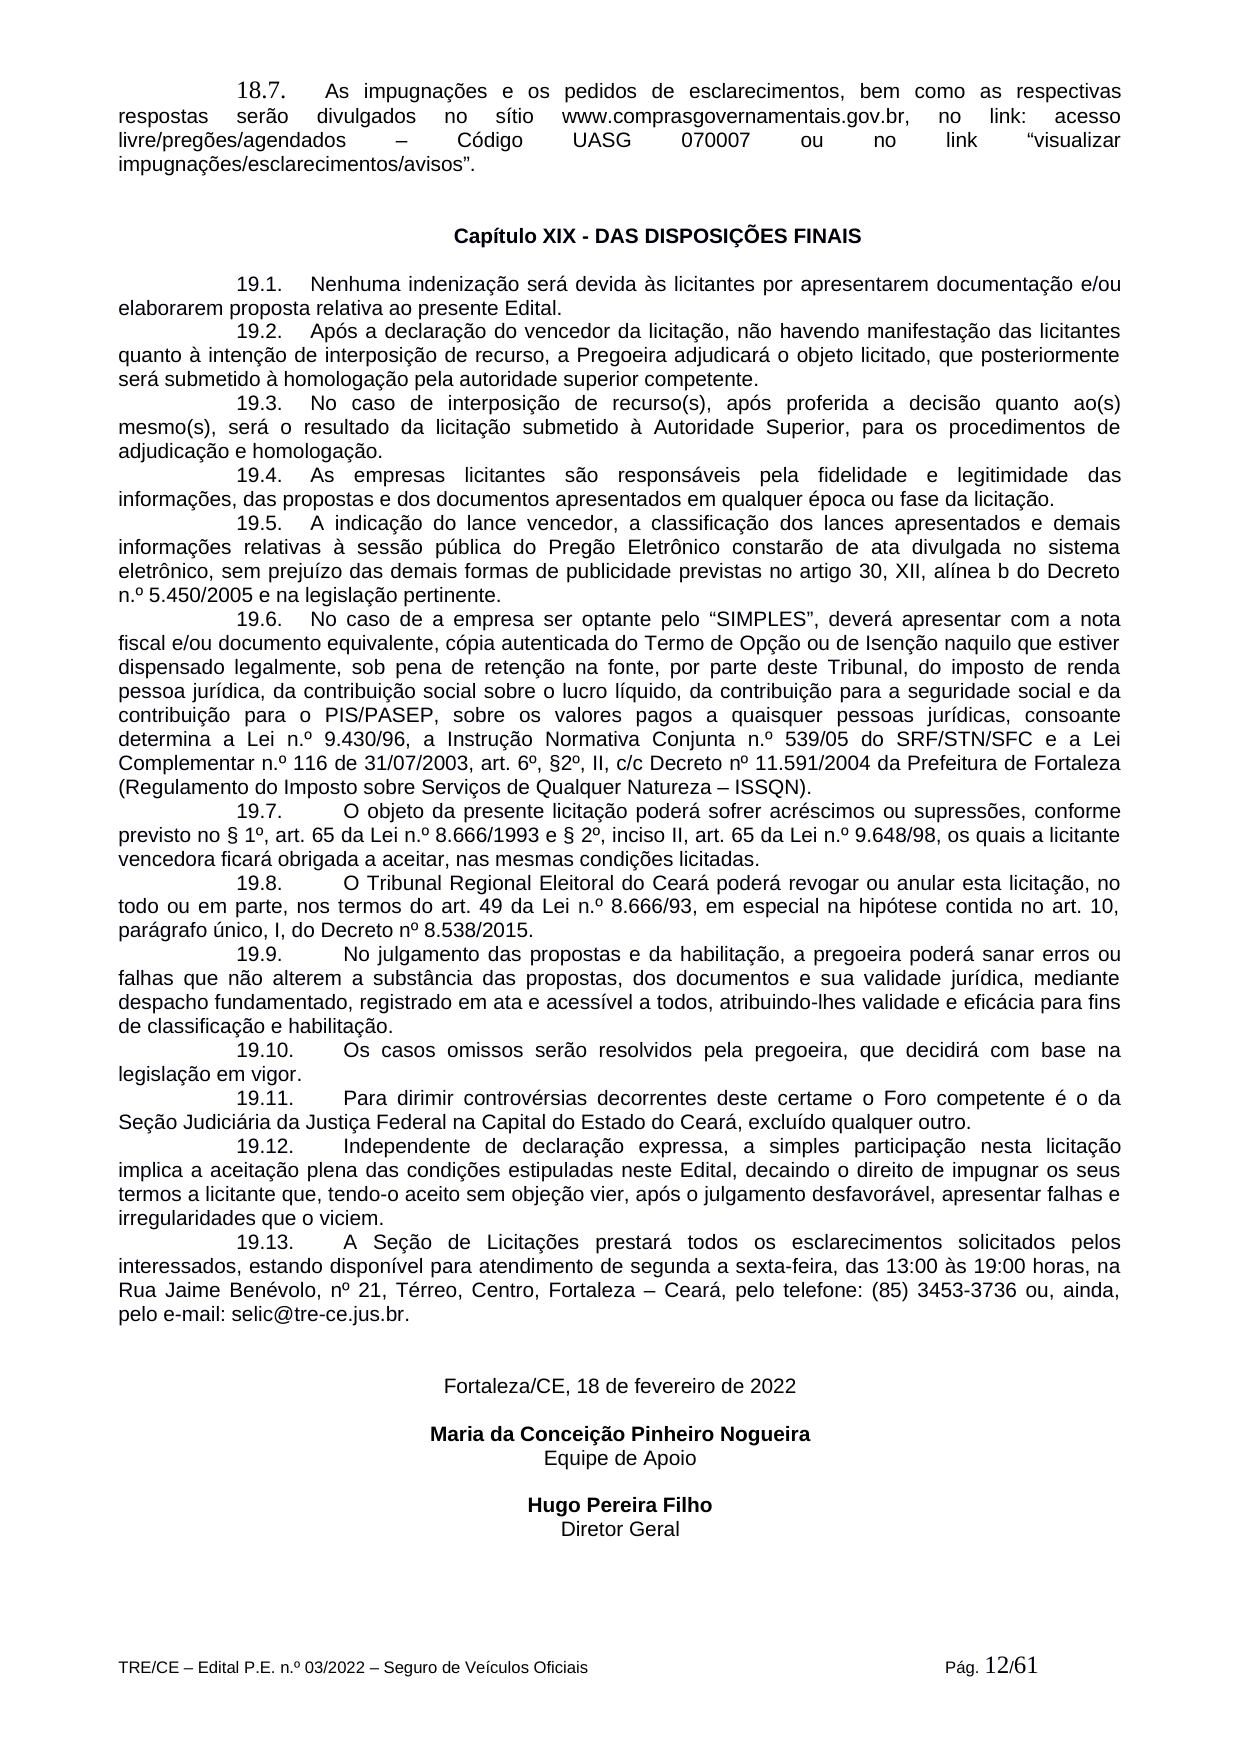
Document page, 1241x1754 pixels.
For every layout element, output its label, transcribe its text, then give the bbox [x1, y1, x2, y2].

list Os casos omissos serão resolvidos pela pregoeira, que decidirá com base na legislação em vigor. [118, 1038, 1122, 1086]
text Maria da Conceição Pinheiro Nogueira [118, 1421, 1122, 1445]
list O objeto da presente licitação poderá sofrer acréscimos ou supressões, conforme previsto no § 1º, art. 65 da Lei n.º 8.666/1993 e § 2º, inciso II, art. 65 da Lei n.º 9.648/98, os quais a licitante vencedora ficará obrigada a aceitar, nas mesmas condições licitadas. [118, 798, 1122, 870]
list No caso de a empresa ser optante pelo “SIMPLES”, deverá apresentar com a nota fiscal e/ou documento equivalente, cópia autenticada do Termo de Opção ou de Isenção naquilo que estiver dispensado legalmente, sob pena de retenção na fonte, por parte deste Tribunal, do imposto de renda pessoa jurídica, da contribuição social sobre o lucro líquido, da contribuição para a seguridade social e da contribuição para o PIS/PASEP, sobre os valores pagos a quaisquer pessoas jurídicas, consoante determina a Lei n.º 9.430/96, a Instrução Normativa Conjunta n.º 539/05 do SRF/STN/SFC e a Lei Complementar n.º 116 de 31/07/2003, art. 6º, §2º, II, c/c Decreto nº 11.591/2004 da Prefeitura de Fortaleza (Regulamento do Imposto sobre Serviços de Qualquer Natureza – ISSQN). [118, 607, 1122, 798]
list Independente de declaração expressa, a simples participação nesta licitação implica a aceitação plena das condições estipuladas neste Edital, decaindo o direito de impugnar os seus termos a licitante que, tendo-o aceito sem objeção vier, após o julgamento desfavorável, apresentar falhas e irregularidades que o viciem. [118, 1134, 1122, 1230]
text Equipe de Apoio [118, 1445, 1122, 1469]
list No julgamento das propostas e da habilitação, a pregoeira poderá sanar erros ou falhas que não alterem a substância das propostas, dos documentos e sua validade jurídica, mediante despacho fundamentado, registrado em ata e acessível a todos, atribuindo-lhes validade e eficácia para fins de classificação e habilitação. [118, 942, 1122, 1038]
list O Tribunal Regional Eleitoral do Ceará poderá revogar ou anular esta licitação, no todo ou em parte, nos termos do art. 49 da Lei n.º 8.666/93, em especial na hipótese contida no art. 10, parágrafo único, I, do Decreto nº 8.538/2015. [118, 870, 1122, 942]
list A Seção de Licitações prestará todos os esclarecimentos solicitados pelos interessados, estando disponível para atendimento de segunda a sexta-feira, das 13:00 às 19:00 horas, na Rua Jaime Benévolo, nº 21, Térreo, Centro, Fortaleza – Ceará, pelo telefone: (85) 3453-3736 ou, ainda, pelo e-mail: selic@tre-ce.jus.br. [118, 1230, 1122, 1326]
subtitle Capítulo XIX - DAS DISPOSIÇÕES FINAIS [118, 223, 1122, 247]
text Diretor Geral [118, 1517, 1122, 1541]
text Fortaleza/CE, 18 de fevereiro de 2022 [118, 1373, 1122, 1397]
list Nenhuma indenização será devida às licitantes por apresentarem documentação e/ou elaborarem proposta relativa ao presente Edital. [118, 271, 1122, 319]
list Para dirimir controvérsias decorrentes deste certame o Foro competente é o da Seção Judiciária da Justiça Federal na Capital do Estado do Ceará, excluído qualquer outro. [118, 1086, 1122, 1134]
list As impugnações e os pedidos de esclarecimentos, bem como as respectivas respostas serão divulgados no sítio www.comprasgovernamentais.gov.br, no link: acesso livre/pregões/agendados – Código UASG 070007 ou no link “visualizar impugnações/esclarecimentos/avisos”. [118, 75, 1122, 176]
text Hugo Pereira Filho [118, 1493, 1122, 1517]
list As empresas licitantes são responsáveis pela fidelidade e legitimidade das informações, das propostas e dos documentos apresentados em qualquer época ou fase da licitação. [118, 463, 1122, 511]
list No caso de interposição de recurso(s), após proferida a decisão quanto ao(s) mesmo(s), será o resultado da licitação submetido à Autoridade Superior, para os procedimentos de adjudicação e homologação. [118, 391, 1122, 463]
list A indicação do lance vencedor, a classificação dos lances apresentados e demais informações relativas à sessão pública do Pregão Eletrônico constarão de ata divulgada no sistema eletrônico, sem prejuízo das demais formas de publicidade previstas no artigo 30, XII, alínea b do Decreto n.º 5.450/2005 e na legislação pertinente. [118, 511, 1122, 607]
list Após a declaração do vencedor da licitação, não havendo manifestação das licitantes quanto à intenção de interposição de recurso, a Pregoeira adjudicará o objeto licitado, que posteriormente será submetido à homologação pela autoridade superior competente. [118, 319, 1122, 391]
